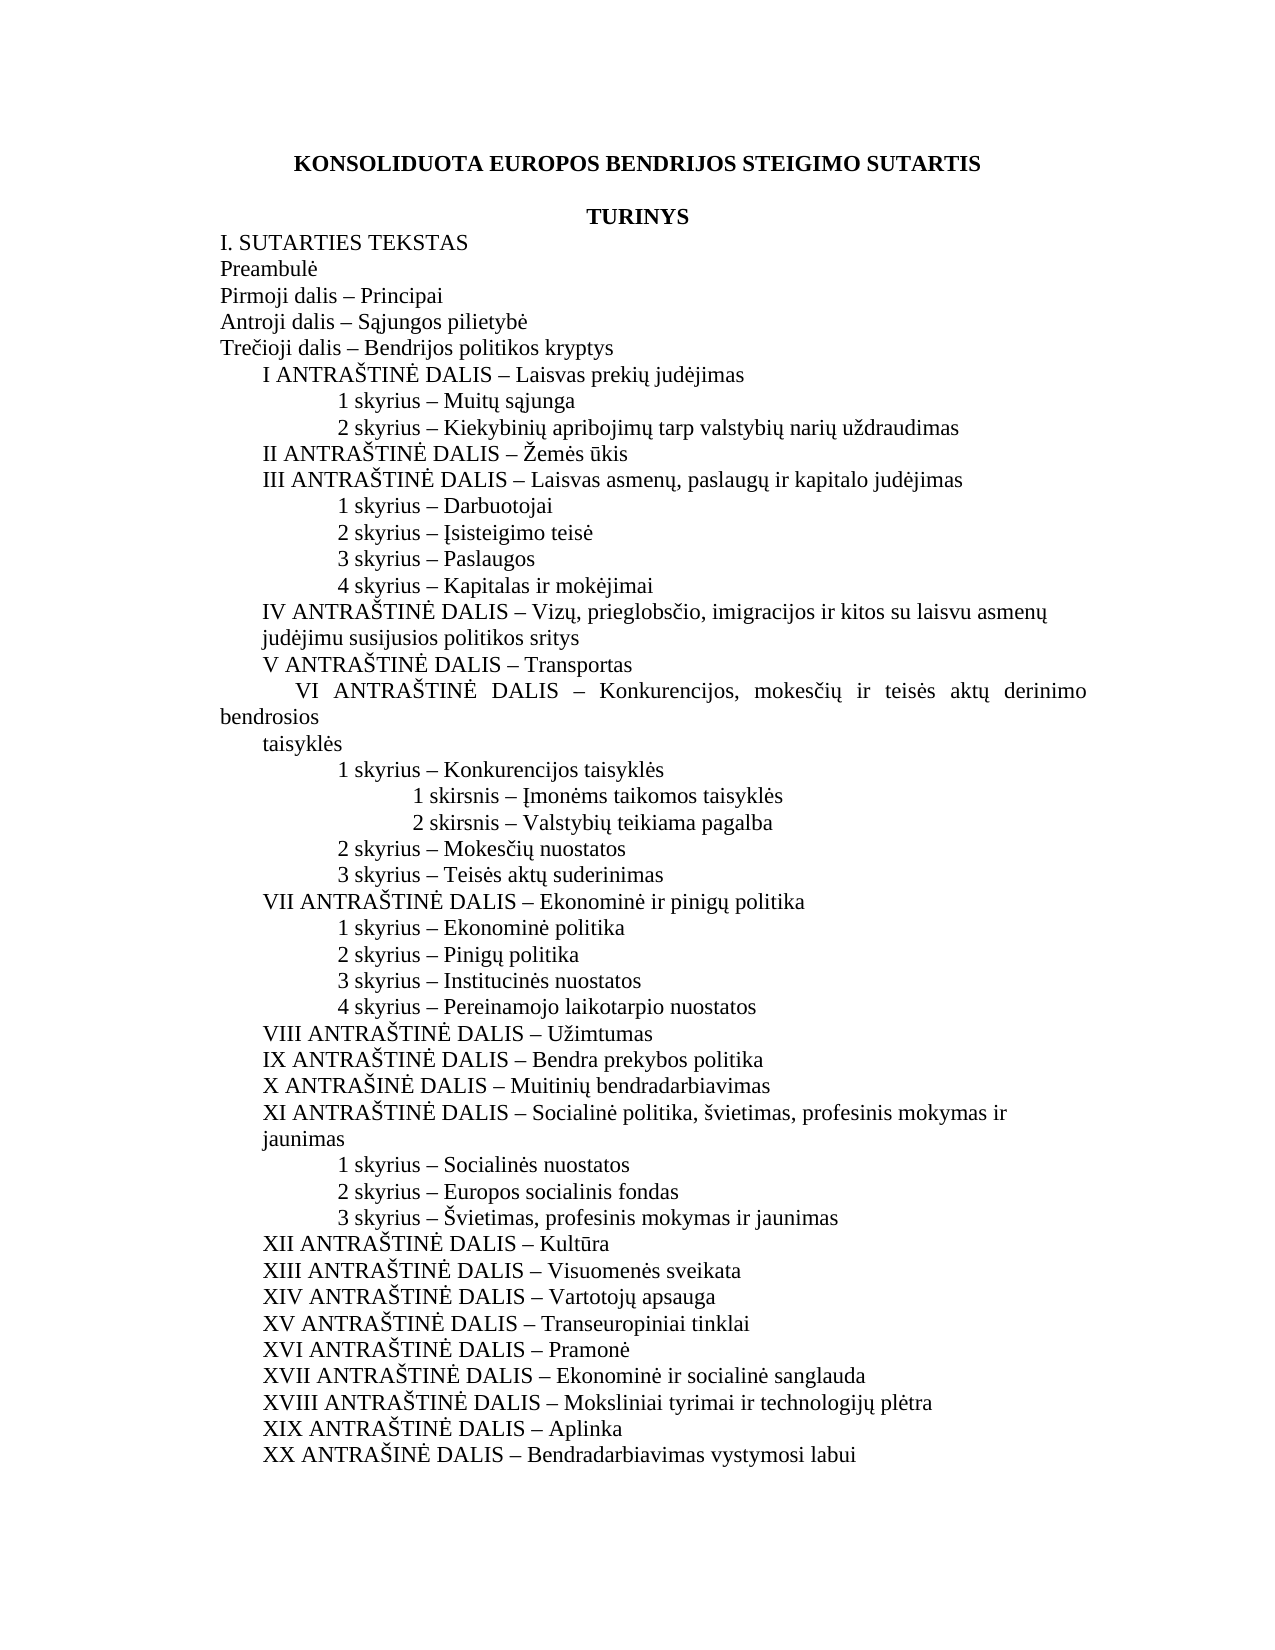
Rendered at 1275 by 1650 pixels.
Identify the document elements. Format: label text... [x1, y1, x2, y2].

text 3 skyrius – Institucinės nuostatos [187, 967, 1088, 993]
text IX ANTRAŠTINĖ DALIS – Bendra prekybos politika [187, 1046, 1088, 1072]
text XII ANTRAŠTINĖ DALIS – Kultūra [187, 1231, 1088, 1257]
text VIII ANTRAŠTINĖ DALIS – Užimtumas [187, 1020, 1088, 1046]
text 3 skyrius – Paslaugos [187, 545, 1088, 572]
text XV ANTRAŠTINĖ DALIS – Transeuropiniai tinklai [187, 1309, 1088, 1336]
text 2 skyrius – Įsisteigimo teisė [187, 519, 1088, 545]
text I ANTRAŠTINĖ DALIS – Laisvas prekių judėjimas [187, 361, 1088, 387]
text jaunimas [187, 1125, 1088, 1151]
text VII ANTRAŠTINĖ DALIS – Ekonominė ir pinigų politika [187, 888, 1088, 914]
text VI ANTRAŠTINĖ DALIS – Konkurencijos, mokesčių ir teisės aktų derinimo bendrosios [220, 677, 1088, 730]
text Pirmoji dalis – Principai [187, 282, 1088, 308]
text 4 skyrius – Kapitalas ir mokėjimai [187, 572, 1088, 598]
text XIV ANTRAŠTINĖ DALIS – Vartotojų apsauga [187, 1283, 1088, 1309]
text IV ANTRAŠTINĖ DALIS – Vizų, prieglobsčio, imigracijos ir kitos su laisvu asmenų judėjimu susijusios politikos sritys [262, 598, 1088, 651]
text III ANTRAŠTINĖ DALIS – Laisvas asmenų, paslaugų ir kapitalo judėjimas [187, 466, 1088, 493]
text II ANTRAŠTINĖ DALIS – Žemės ūkis [187, 440, 1088, 466]
text 1 skyrius – Muitų sąjunga [187, 387, 1088, 413]
text 2 skyrius – Mokesčių nuostatos [187, 835, 1088, 862]
text KONSOLIDUOTA EUROPOS BENDRIJOS STEIGIMO SUTARTIS [187, 150, 1088, 176]
text 2 skyrius – Kiekybinių apribojimų tarp valstybių narių uždraudimas [187, 413, 1088, 440]
text 3 skyrius – Švietimas, profesinis mokymas ir jaunimas [187, 1204, 1088, 1231]
text I. SUTARTIES TEKSTAS [187, 229, 1088, 255]
text XVI ANTRAŠTINĖ DALIS – Pramonė [187, 1336, 1088, 1362]
text TURINYS [187, 203, 1088, 229]
text XI ANTRAŠTINĖ DALIS – Socialinė politika, švietimas, profesinis mokymas ir [187, 1099, 1088, 1125]
text X ANTRAŠINĖ DALIS – Muitinių bendradarbiavimas [187, 1072, 1088, 1099]
text 1 skyrius – Ekonominė politika [187, 914, 1088, 941]
text XVIII ANTRAŠTINĖ DALIS – Moksliniai tyrimai ir technologijų plėtra [187, 1389, 1088, 1415]
text taisyklės [220, 730, 1088, 756]
text XIII ANTRAŠTINĖ DALIS – Visuomenės sveikata [187, 1257, 1088, 1283]
text Antroji dalis – Sąjungos pilietybė [187, 308, 1088, 334]
text XVII ANTRAŠTINĖ DALIS – Ekonominė ir socialinė sanglauda [187, 1362, 1088, 1389]
text 2 skyrius – Pinigų politika [187, 941, 1088, 967]
text 1 skyrius – Darbuotojai [187, 493, 1088, 519]
text 1 skyrius – Socialinės nuostatos [187, 1151, 1088, 1178]
text 3 skyrius – Teisės aktų suderinimas [187, 862, 1088, 888]
text V ANTRAŠTINĖ DALIS – Transportas [187, 651, 1088, 677]
text 1 skyrius – Konkurencijos taisyklės [187, 756, 1088, 782]
text Preambulė [187, 255, 1088, 282]
text Trečioji dalis – Bendrijos politikos kryptys [187, 334, 1088, 361]
text 4 skyrius – Pereinamojo laikotarpio nuostatos [187, 993, 1088, 1020]
text 2 skirsnis – Valstybių teikiama pagalba [187, 809, 1088, 835]
text XX ANTRAŠINĖ DALIS – Bendradarbiavimas vystymosi labui [187, 1441, 1088, 1468]
text XIX ANTRAŠTINĖ DALIS – Aplinka [187, 1415, 1088, 1441]
text 2 skyrius – Europos socialinis fondas [187, 1178, 1088, 1204]
text 1 skirsnis – Įmonėms taikomos taisyklės [187, 782, 1088, 809]
